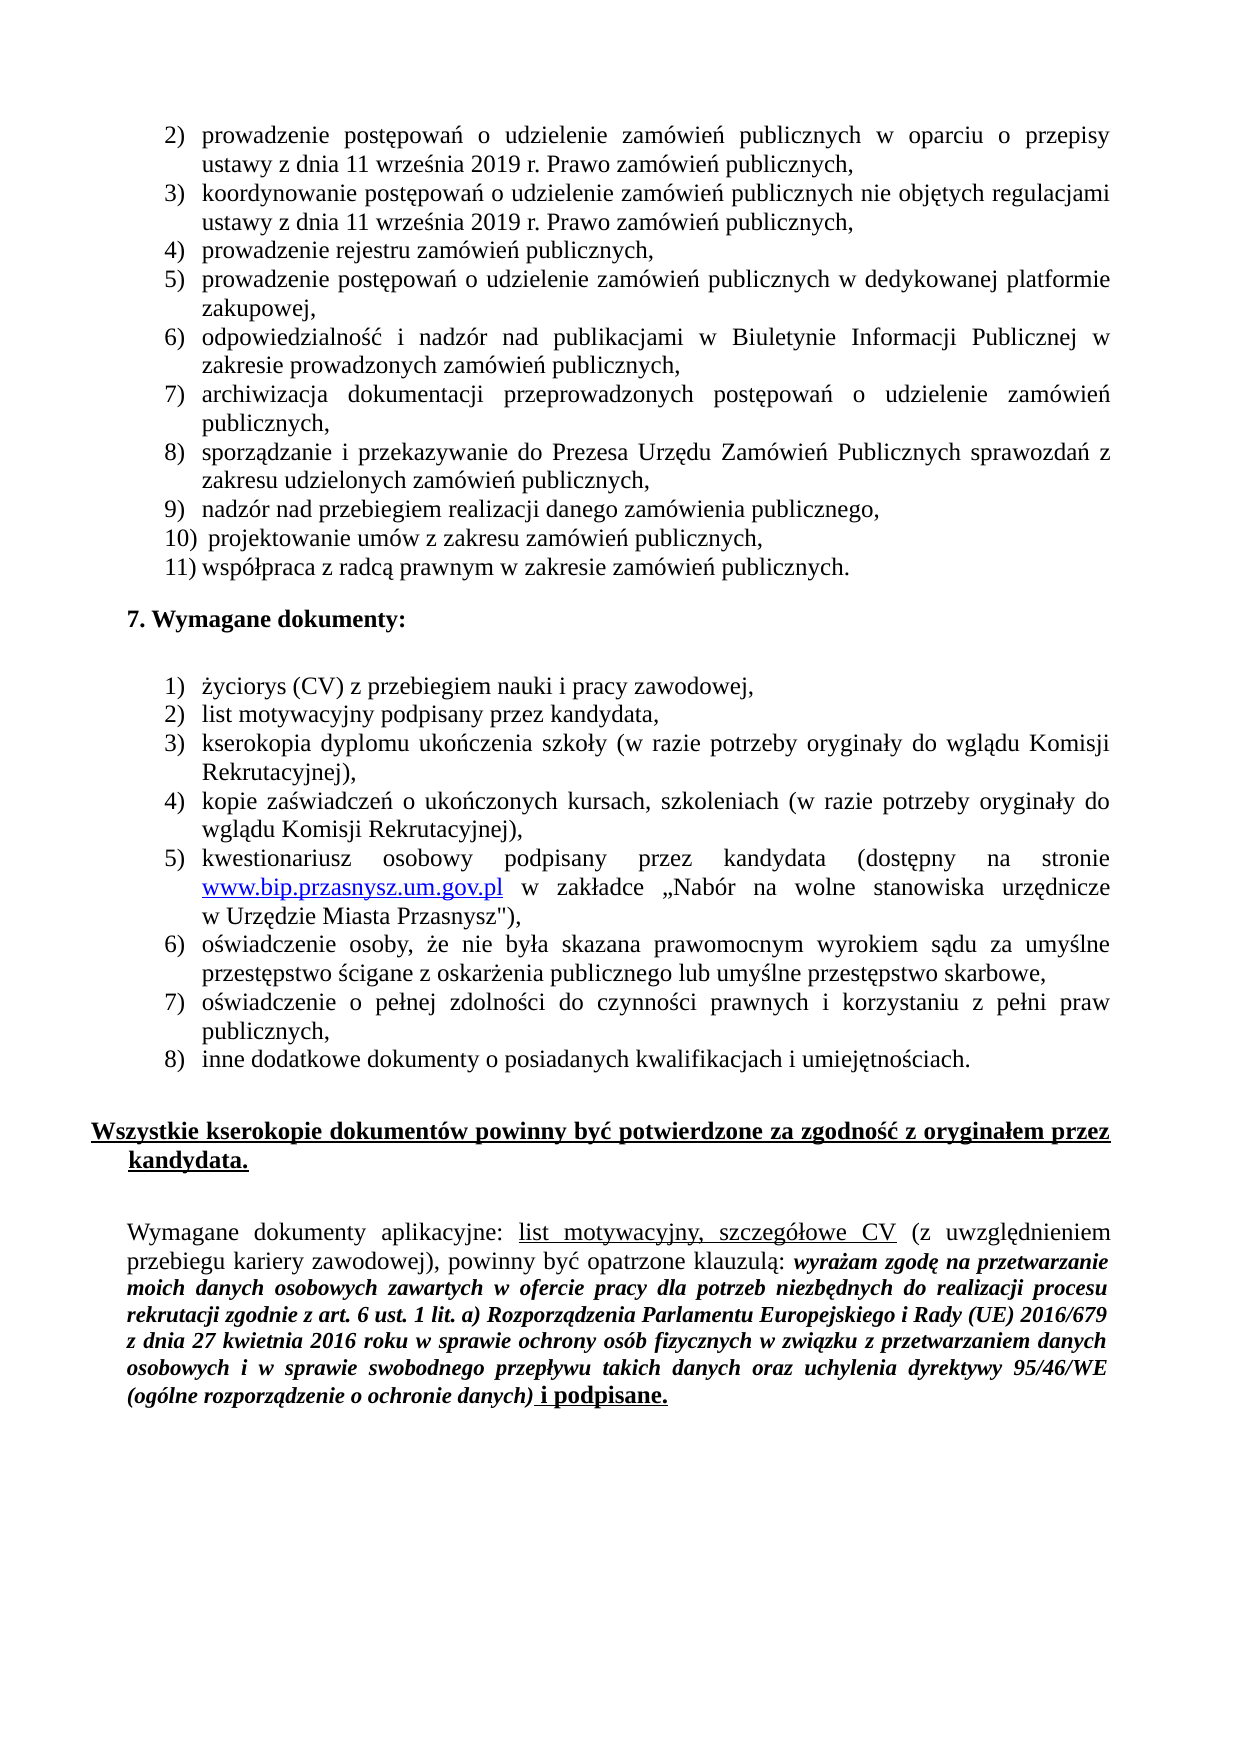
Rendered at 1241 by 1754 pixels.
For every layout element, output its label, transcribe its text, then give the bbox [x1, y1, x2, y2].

list kserokopia dyplomu ukończenia szkoły (w razie potrzeby oryginały do wglądu Komisji Rekrutacyjnej), [164, 728, 1111, 786]
list archiwizacja dokumentacji przeprowadzonych postępowań o udzielenie zamówień publicznych, [164, 379, 1111, 437]
list list motywacyjny podpisany przez kandydata, [164, 699, 1111, 728]
list oświadczenie osoby, że nie była skazana prawomocnym wyrokiem sądu za umyślne przestępstwo ścigane z oskarżenia publicznego lub umyślne przestępstwo skarbowe, [164, 929, 1111, 987]
list odpowiedzialność i nadzór nad publikacjami w Biuletynie Informacji Publicznej w zakresie prowadzonych zamówień publicznych, [164, 322, 1111, 379]
text Wszystkie kserokopie dokumentów powinny być potwierdzone za zgodność z oryginałem przez [91, 1116, 1111, 1141]
list współpraca z radcą prawnym w zakresie zamówień publicznych. [164, 552, 1111, 580]
list koordynowanie postępowań o udzielenie zamówień publicznych nie objętych regulacjami ustawy z dnia 11 września 2019 r. Prawo zamówień publicznych, [164, 178, 1111, 235]
list kopie zaświadczeń o ukończonych kursach, szkoleniach (w razie potrzeby oryginały do wglądu Komisji Rekrutacyjnej), [164, 786, 1111, 843]
list oświadczenie o pełnej zdolności do czynności prawnych i korzystaniu z pełni praw publicznych, [164, 987, 1111, 1044]
list projektowanie umów z zakresu zamówień publicznych, [164, 523, 1111, 552]
list kwestionariusz osobowy podpisany przez kandydata (dostępny na stronie www.bip.przasnysz.um.gov.pl w zakładce „Nabór na wolne stanowiska urzędnicze w Urzędzie Miasta Przasnysz"), [164, 843, 1111, 929]
list prowadzenie postępowań o udzielenie zamówień publicznych w oparciu o przepisy ustawy z dnia 11 września 2019 r. Prawo zamówień publicznych, [164, 120, 1111, 178]
text Wymagane dokumenty aplikacyjne: list motywacyjny, szczegółowe CV (z uwzględnieniem przebiegu kariery zawodowej), powinny być opatrzone klauzulą: wyrażam zgodę na przetwarzanie moich danych osobowych zawartych w ofercie pracy dla potrzeb niezbędnych do realizacji procesu rekrutacji zgodnie z art. 6 ust. 1 lit. a) Rozporządzenia Parlamentu Europejskiego i Rady (UE) 2016/679 z dnia 27 kwietnia 2016 roku w sprawie ochrony osób fizycznych w związku z przetwarzaniem danych osobowych i w sprawie swobodnego przepływu takich danych oraz uchylenia dyrektywy 95/46/WE (ogólne rozporządzenie o ochronie danych) i podpisane. [127, 1217, 1111, 1409]
list życiorys (CV) z przebiegiem nauki i pracy zawodowej, [164, 671, 1111, 699]
text 7. Wymagane dokumenty: [127, 604, 1111, 633]
list sporządzanie i przekazywanie do Prezesa Urzędu Zamówień Publicznych sprawozdań z zakresu udzielonych zamówień publicznych, [164, 437, 1111, 494]
list nadzór nad przebiegiem realizacji danego zamówienia publicznego, [164, 494, 1111, 523]
list prowadzenie rejestru zamówień publicznych, [164, 235, 1111, 264]
text kandydata. [91, 1143, 1111, 1174]
list inne dodatkowe dokumenty o posiadanych kwalifikacjach i umiejętnościach. [164, 1044, 1111, 1073]
list prowadzenie postępowań o udzielenie zamówień publicznych w dedykowanej platformie zakupowej, [164, 264, 1111, 322]
